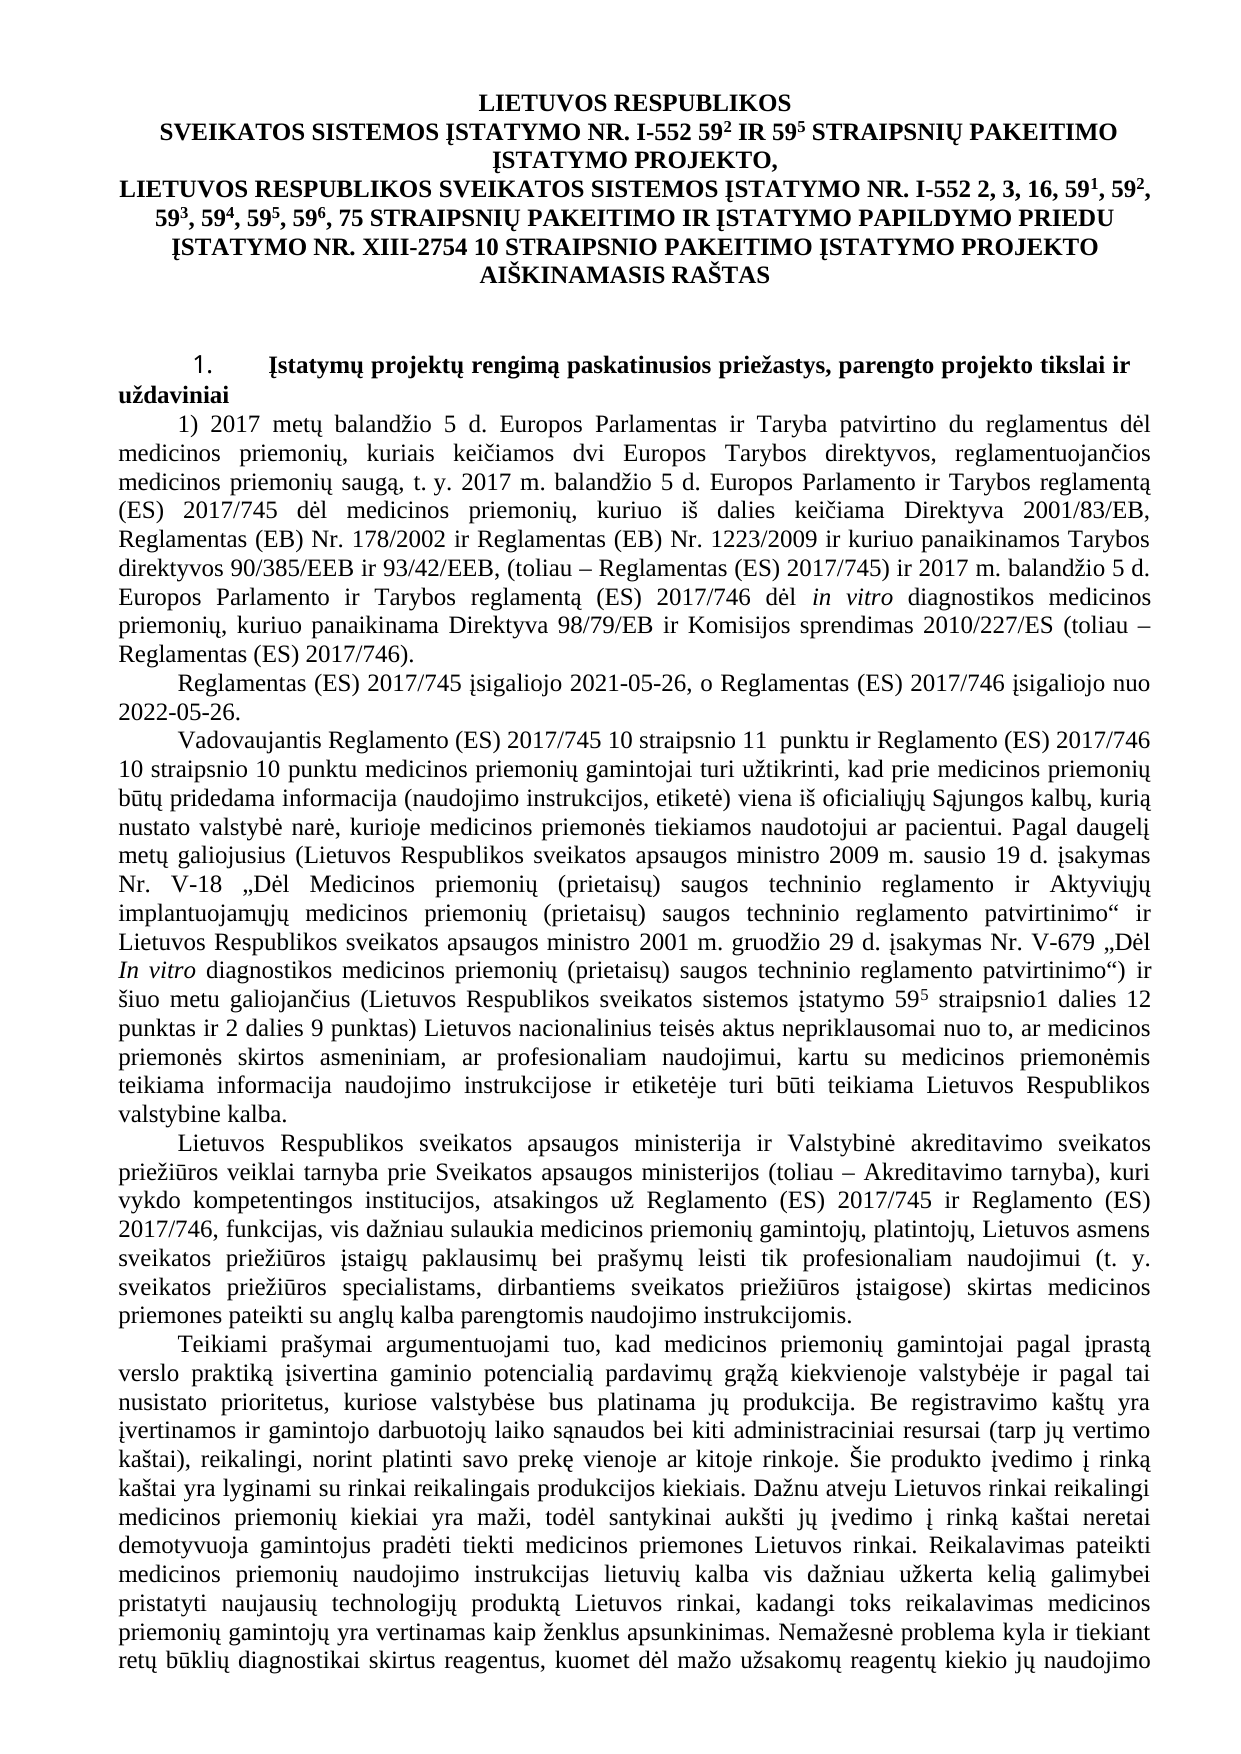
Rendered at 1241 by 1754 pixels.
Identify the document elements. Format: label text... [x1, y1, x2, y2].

text Vadovaujantis Reglamento (ES) 2017/745 10 straipsnio 11 punktu ir Reglamento (ES) 2017/746 10 straipsnio 10 punktu medicinos priemonių gamintojai turi užtikrinti, kad prie medicinos priemonių būtų pridedama informacija (naudojimo instrukcijos, etiketė) viena iš oficialiųjų Sąjungos kalbų, kurią nustato valstybė narė, kurioje medicinos priemonės tiekiamos naudotojui ar pacientui. Pagal daugelį metų galiojusius (Lietuvos Respublikos sveikatos apsaugos ministro 2009 m. sausio 19 d. įsakymas Nr. V-18 „Dėl Medicinos priemonių (prietaisų) saugos techninio reglamento ir Aktyviųjų implantuojamųjų medicinos priemonių (prietaisų) saugos techninio reglamento patvirtinimo“ ir Lietuvos Respublikos sveikatos apsaugos ministro 2001 m. gruodžio 29 d. įsakymas Nr. V-679 „Dėl In vitro diagnostikos medicinos priemonių (prietaisų) saugos techninio reglamento patvirtinimo“) ir šiuo metu galiojančius (Lietuvos Respublikos sveikatos sistemos įstatymo 595 straipsnio1 dalies 12 punktas ir 2 dalies 9 punktas) Lietuvos nacionalinius teisės aktus nepriklausomai nuo to, ar medicinos priemonės skirtos asmeniniam, ar profesionaliam naudojimui, kartu su medicinos priemonėmis teikiama informacija naudojimo instrukcijose ir etiketėje turi būti teikiama Lietuvos Respublikos valstybine kalba. [118, 726, 1152, 1128]
text Reglamentas (ES) 2017/745 įsigaliojo 2021-05-26, o Reglamentas (ES) 2017/746 įsigaliojo nuo 2022-05-26. [118, 668, 1152, 726]
text 1) 2017 metų balandžio 5 d. Europos Parlamentas ir Taryba patvirtino du reglamentus dėl medicinos priemonių, kuriais keičiamos dvi Europos Tarybos direktyvos, reglamentuojančios medicinos priemonių saugą, t. y. 2017 m. balandžio 5 d. Europos Parlamento ir Tarybos reglamentą (ES) 2017/745 dėl medicinos priemonių, kuriuo iš dalies keičiama Direktyva 2001/83/EB, Reglamentas (EB) Nr. 178/2002 ir Reglamentas (EB) Nr. 1223/2009 ir kuriuo panaikinamos Tarybos direktyvos 90/385/EEB ir 93/42/EEB, (toliau – Reglamentas (ES) 2017/745) ir 2017 m. balandžio 5 d. Europos Parlamento ir Tarybos reglamentą (ES) 2017/746 dėl in vitro diagnostikos medicinos priemonių, kuriuo panaikinama Direktyva 98/79/EB ir Komisijos sprendimas 2010/227/ES (toliau – Reglamentas (ES) 2017/746). [118, 409, 1152, 668]
text SVEIKATOS SISTEMOS įstatymo Nr. I-552 592 IR 595 straipsniŲ pakeitimo įstatymO Projekto, [118, 117, 1152, 174]
text Lietuvos Respublikos sveikatos apsaugos ministerija ir Valstybinė akreditavimo sveikatos priežiūros veiklai tarnyba prie Sveikatos apsaugos ministerijos (toliau – Akreditavimo tarnyba), kuri vykdo kompetentingos institucijos, atsakingos už Reglamento (ES) 2017/745 ir Reglamento (ES) 2017/746, funkcijas, vis dažniau sulaukia medicinos priemonių gamintojų, platintojų, Lietuvos asmens sveikatos priežiūros įstaigų paklausimų bei prašymų leisti tik profesionaliam naudojimui (t. y. sveikatos priežiūros specialistams, dirbantiems sveikatos priežiūros įstaigose) skirtas medicinos priemones pateikti su anglų kalba parengtomis naudojimo instrukcijomis. [118, 1128, 1152, 1329]
list Įstatymų projektų rengimą paskatinusios priežastys, parengto projekto tikslai ir uždaviniai [118, 347, 1132, 409]
text AIŠKINAMASIS RAŠTAS [118, 260, 1132, 289]
text LIETUVOS RESPUBLIKOS [118, 88, 1152, 117]
text Teikiami prašymai argumentuojami tuo, kad medicinos priemonių gamintojai pagal įprastą verslo praktiką įsivertina gaminio potencialią pardavimų grąžą kiekvienoje valstybėje ir pagal tai nusistato prioritetus, kuriose valstybėse bus platinama jų produkcija. Be registravimo kaštų yra įvertinamos ir gamintojo darbuotojų laiko sąnaudos bei kiti administraciniai resursai (tarp jų vertimo kaštai), reikalingi, norint platinti savo prekę vienoje ar kitoje rinkoje. Šie produkto įvedimo į rinką kaštai yra lyginami su rinkai reikalingais produkcijos kiekiais. Dažnu atveju Lietuvos rinkai reikalingi medicinos priemonių kiekiai yra maži, todėl santykinai aukšti jų įvedimo į rinką kaštai neretai demotyvuoja gamintojus pradėti tiekti medicinos priemones Lietuvos rinkai. Reikalavimas pateikti medicinos priemonių naudojimo instrukcijas lietuvių kalba vis dažniau užkerta kelią galimybei pristatyti naujausių technologijų produktą Lietuvos rinkai, kadangi toks reikalavimas medicinos priemonių gamintojų yra vertinamas kaip ženklus apsunkinimas. Nemažesnė problema kyla ir tiekiant retų būklių diagnostikai skirtus reagentus, kuomet dėl mažo užsakomų reagentų kiekio jų naudojimo [118, 1329, 1152, 1674]
text LIETUVOS RESPUBLIKOS SVEIKATOS SISTEMOS ĮSTATYMO NR. I-552 2, 3, 16, 591, 592, 593, 594, 595, 596, 75 STRAIPSNIŲ PAKEITIMO IR ĮSTATYMO PAPILDYMO PRIEDU ĮSTATYMO NR. XIII-2754 10 STRAIPSNIO PAKEITIMO ĮSTATYMO PROJEKTO [118, 174, 1152, 260]
